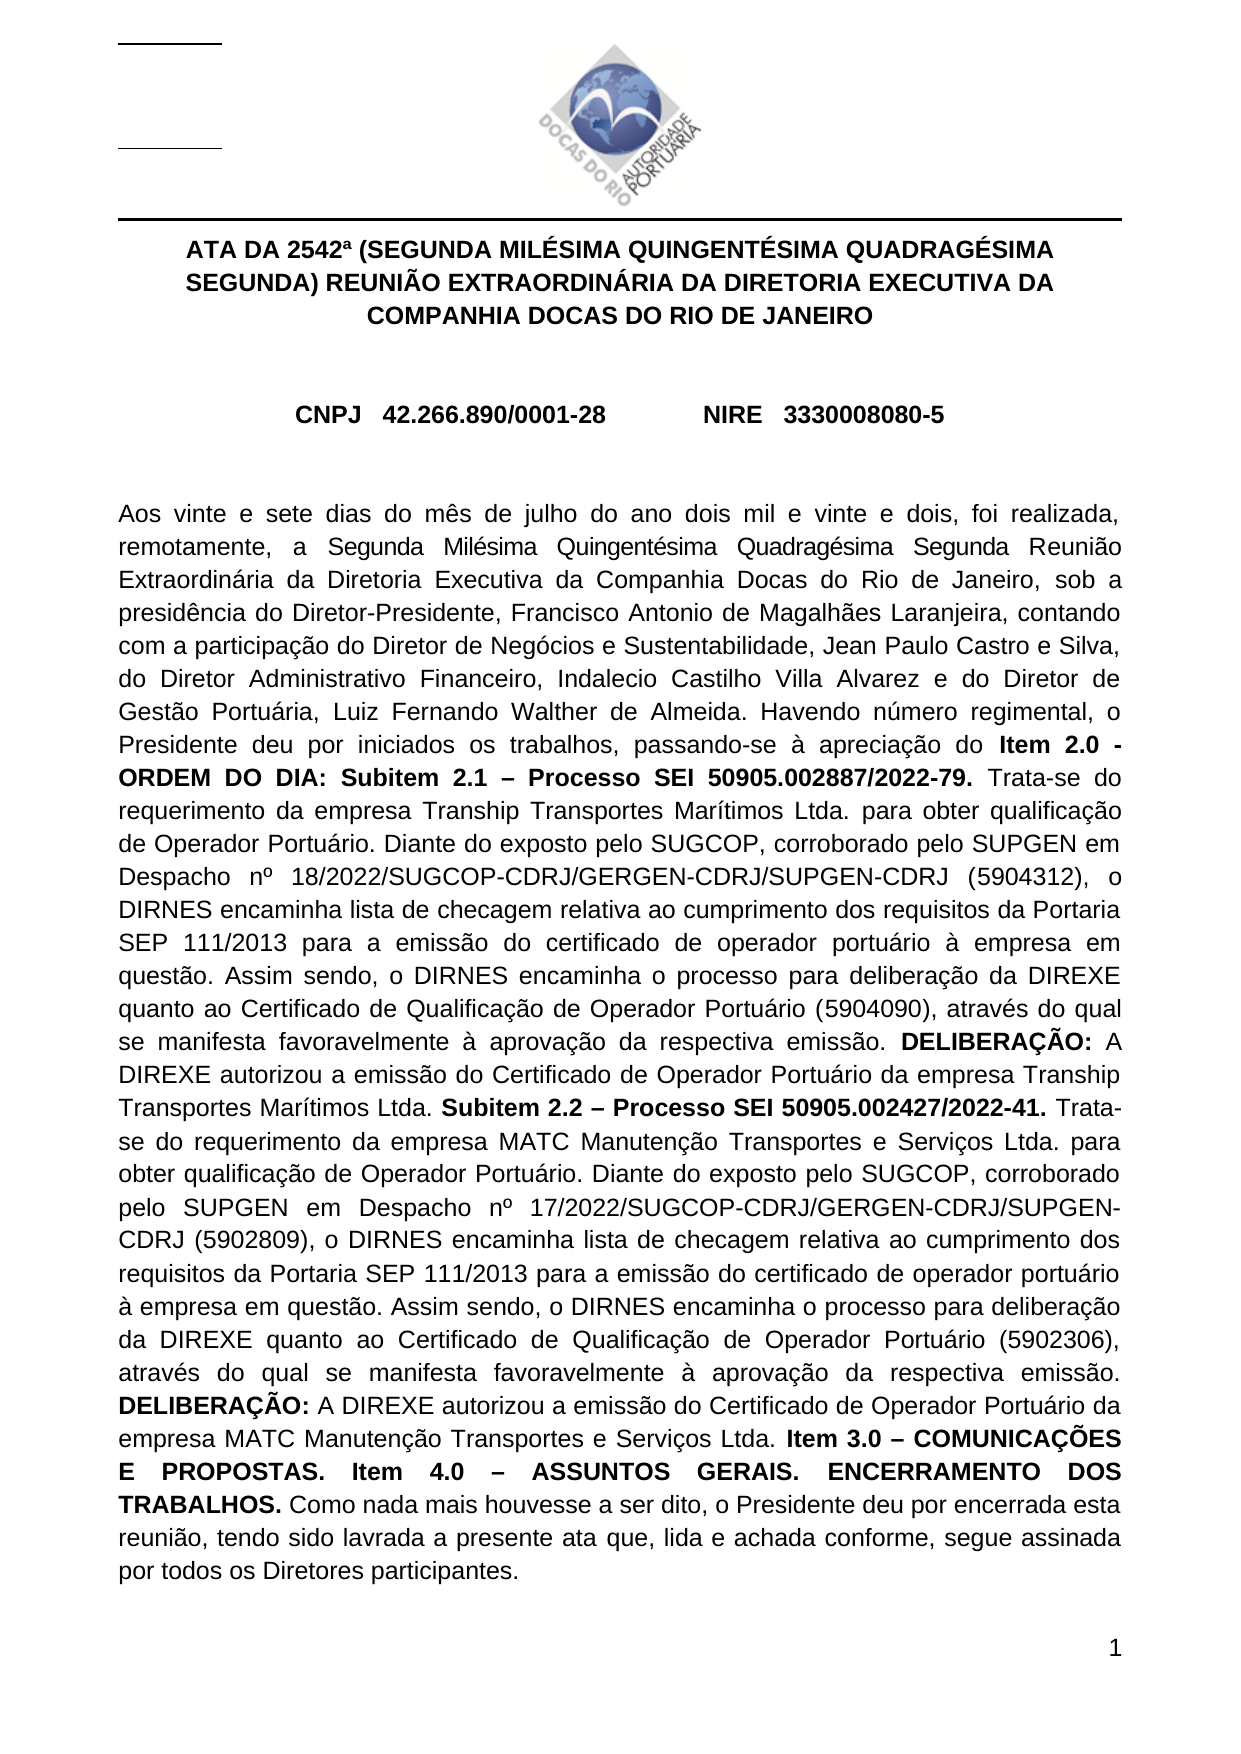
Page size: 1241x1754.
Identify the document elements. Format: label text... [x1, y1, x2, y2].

text CNPJ 42.266.890/0001-28 NIRE 3330008080-5 [118, 400, 1122, 429]
text Aos vinte e sete dias do mês de julho do ano dois mil e vinte e dois, foi realizada, remotamente, a Segunda Milésima Quingentésima Quadragésima Segunda Reunião Extraordinária da Diretoria Executiva da Companhia Docas do Rio de Janeiro, sob a presidência do Diretor-Presidente, Francisco Antonio de Magalhães Laranjeira, contando com a participação do Diretor de Negócios e Sustentabilidade, Jean Paulo Castro e Silva, do Diretor Administrativo Financeiro, Indalecio Castilho Villa Alvarez e do Diretor de Gestão Portuária, Luiz Fernando Walther de Almeida. Havendo número regimental, o Presidente deu por iniciados os trabalhos, passando-se à apreciação do Item 2.0 - ORDEM DO DIA: Subitem 2.1 – Processo SEI 50905.002887/2022-79. Trata-se do requerimento da empresa Tranship Transportes Marítimos Ltda.​ para obter qualificação de Operador Portuário. Diante do exposto pelo SUGCOP, corroborado pelo SUPGEN em Despacho nº 18/2022/SUGCOP-CDRJ/GERGEN-CDRJ/SUPGEN-CDRJ (5904312), o DIRNES encaminha lista de checagem relativa ao cumprimento dos requisitos da Portaria SEP 111/2013 para a emissão do certificado de operador portuário à empresa em questão. Assim sendo, o DIRNES encaminha o processo para deliberação da DIREXE quanto ao Certificado de Qualificação de Operador Portuário (5904090), através do qual se manifesta favoravelmente à aprovação da respectiva emissão. DELIBERAÇÃO: A DIREXE autorizou a emissão do Certificado de Operador Portuário da empresa Tranship Transportes Marítimos Ltda. Subitem 2.2 – Processo SEI 50905.002427/2022-41. Trata-se do requerimento da empresa MATC Manutenção Transportes e Serviços Ltda. para obter qualificação de Operador Portuário. Diante do exposto pelo SUGCOP, corroborado pelo SUPGEN em Despacho nº 17/2022/SUGCOP-CDRJ/GERGEN-CDRJ/SUPGEN-CDRJ (5902809), o DIRNES encaminha lista de checagem relativa ao cumprimento dos requisitos da Portaria SEP 111/2013 para a emissão do certificado de operador portuário à empresa em questão. Assim sendo, o DIRNES encaminha o processo para deliberação da DIREXE quanto ao Certificado de Qualificação de Operador Portuário (5902306), através do qual se manifesta favoravelmente à aprovação da respectiva emissão. DELIBERAÇÃO: A DIREXE autorizou a emissão do Certificado de Operador Portuário da empresa MATC Manutenção Transportes e Serviços Ltda. Item 3.0 – COMUNICAÇÕES E PROPOSTAS. Item 4.0 – ASSUNTOS GERAIS. ENCERRAMENTO DOS TRABALHOS. Como nada mais houvesse a ser dito, o Presidente deu por encerrada esta reunião, tendo sido lavrada a presente ata que, lida e achada conforme, segue assinada por todos os Diretores participantes. [118, 499, 1122, 1584]
text ATA DA 2542ª (SEGUNDA MILÉSIMA QUINGENTÉSIMA QUADRAGÉSIMA SEGUNDA) REUNIÃO EXTRAORDINÁRIA DA DIRETORIA EXECUTIVA DA COMPANHIA DOCAS DO RIO DE JANEIRO [118, 235, 1122, 330]
